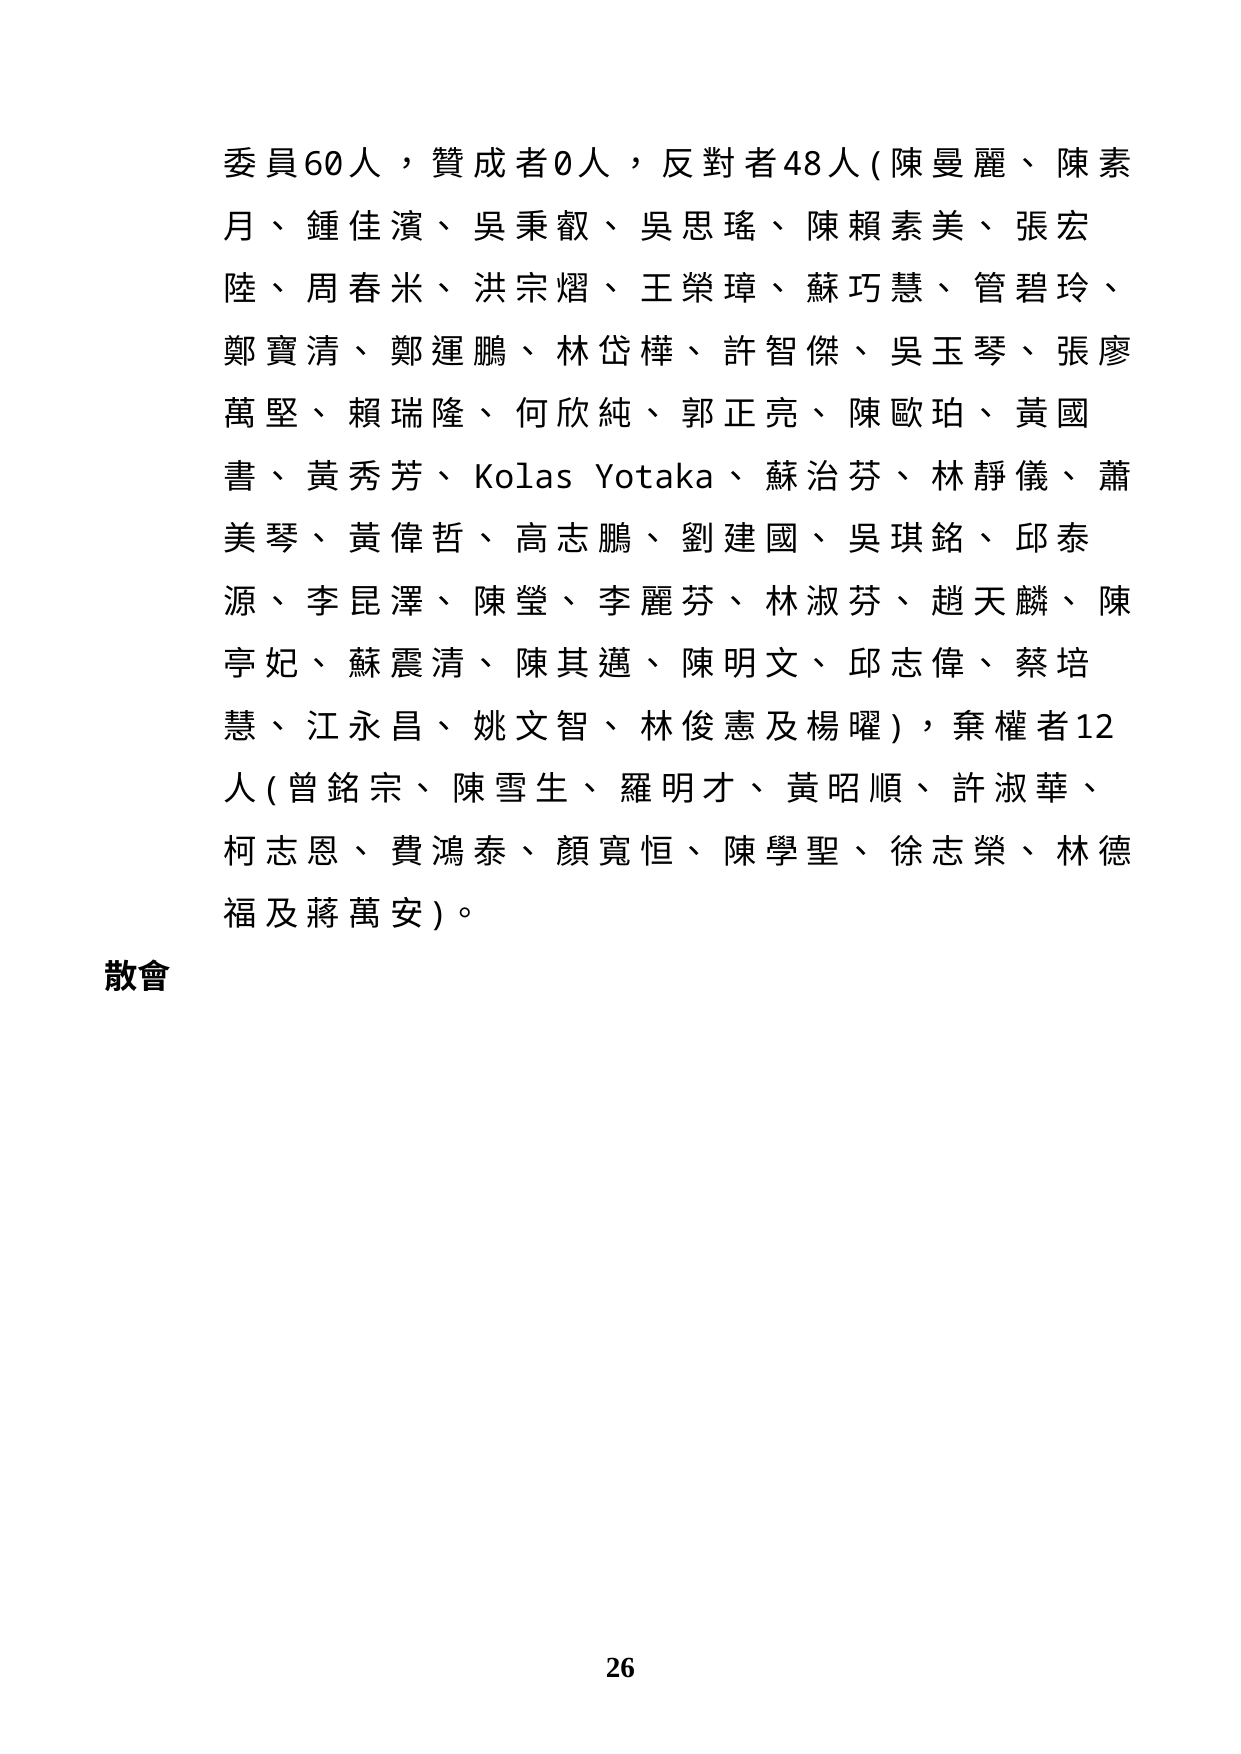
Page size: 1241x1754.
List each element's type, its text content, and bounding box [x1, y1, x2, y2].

text 散會 [1, 947, 1136, 999]
text 委員60人，贊成者0人，反對者48人(陳曼麗、陳素月、鍾佳濱、吳秉叡、吳思瑤、陳賴素美、張宏陸、周春米、洪宗熠、王榮璋、蘇巧慧、管碧玲、鄭寶清、鄭運鵬、林岱樺、許智傑、吳玉琴、張廖萬堅、賴瑞隆、何欣純、郭正亮、陳歐珀、黃國書、黃秀芳、Kolas Yotaka、蘇治芬、林靜儀、蕭美琴、黃偉哲、高志鵬、劉建國、吳琪銘、邱泰源、李昆澤、陳瑩、李麗芬、林淑芬、趙天麟、陳亭妃、蘇震清、陳其邁、陳明文、邱志偉、蔡培慧、江永昌、姚文智、林俊憲及楊曜)，棄權者12人(曾銘宗、陳雪生、羅明才、黃昭順、許淑華、柯志恩、費鴻泰、顏寬恒、陳學聖、徐志榮、林德福及蔣萬安)。 [104, 119, 1136, 932]
